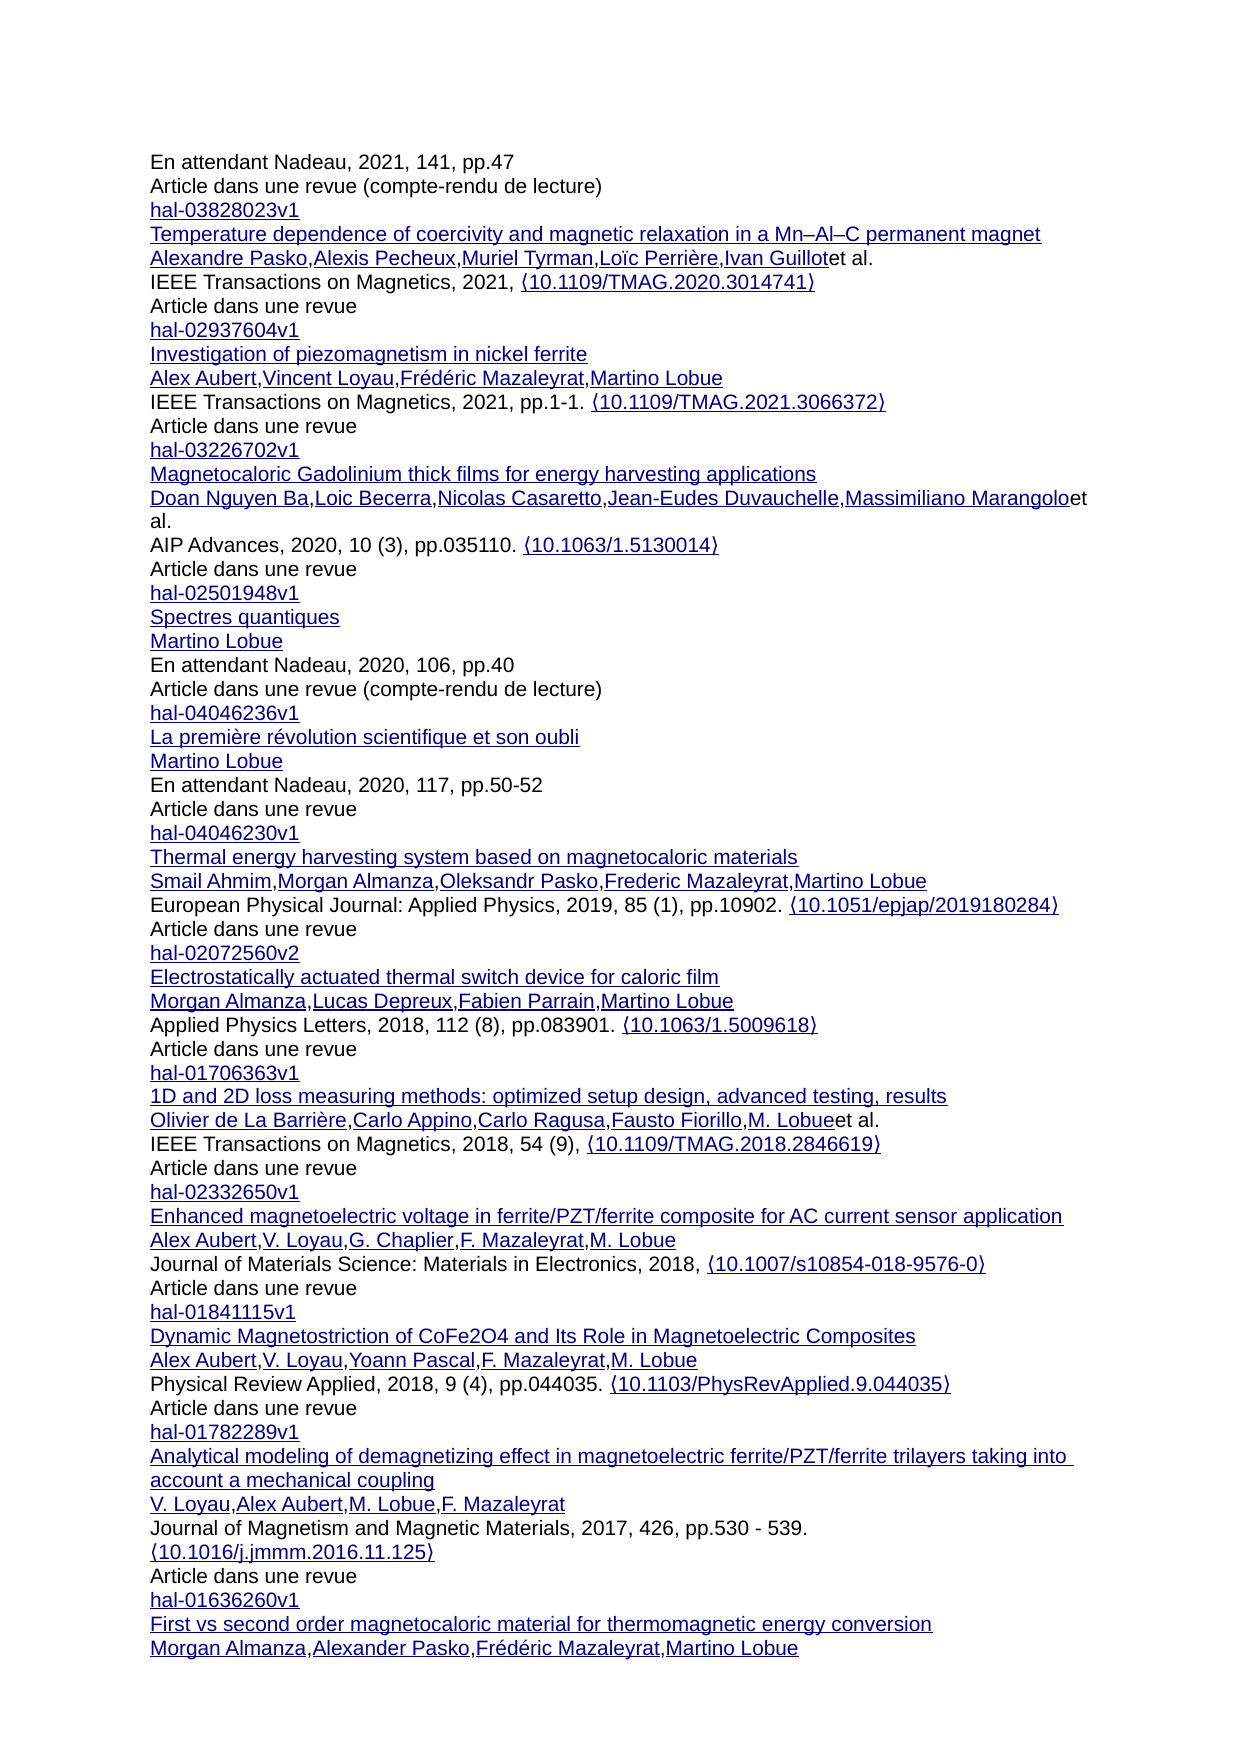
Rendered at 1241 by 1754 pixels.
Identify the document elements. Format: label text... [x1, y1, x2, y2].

table_cell En attendant Nadeau, 2021, 141, pp.47 Article dans une revue (compte-rendu de lecture) hal-03828023v1 [150, 150, 1090, 222]
table_cell Investigation of piezomagnetism in nickel ferrite Alex Aubert,Vincent Loyau,Frédéric Mazaleyrat,Martino Lobue IEEE Transactions on Magnetics, 2021, pp.1-1. ⟨10.1109/TMAG.2021.3066372⟩ Article dans une revue hal-03226702v1 [150, 342, 1090, 461]
table_cell Analytical modeling of demagnetizing effect in magnetoelectric ferrite/PZT/ferrite trilayers taking into account a mechanical coupling V. Loyau,Alex Aubert,M. Lobue,F. Mazaleyrat Journal of Magnetism and Magnetic Materials, 2017, 426, pp.530 - 539. ⟨10.1016/j.jmmm.2016.11.125⟩ Article dans une revue hal-01636260v1 [150, 1444, 1090, 1611]
table_cell Magnetocaloric Gadolinium thick films for energy harvesting applications Doan Nguyen Ba,Loic Becerra,Nicolas Casaretto,Jean-Eudes Duvauchelle,Massimiliano Marangoloet al. AIP Advances, 2020, 10 (3), pp.035110. ⟨10.1063/1.5130014⟩ Article dans une revue hal-02501948v1 [150, 461, 1090, 605]
table_cell Spectres quantiques Martino Lobue En attendant Nadeau, 2020, 106, pp.40 Article dans une revue (compte-rendu de lecture) hal-04046236v1 [150, 605, 1090, 725]
table_cell La première révolution scientifique et son oubli Martino Lobue En attendant Nadeau, 2020, 117, pp.50-52 Article dans une revue hal-04046230v1 [150, 725, 1090, 845]
table_cell Electrostatically actuated thermal switch device for caloric film Morgan Almanza,Lucas Depreux,Fabien Parrain,Martino Lobue Applied Physics Letters, 2018, 112 (8), pp.083901. ⟨10.1063/1.5009618⟩ Article dans une revue hal-01706363v1 [150, 965, 1090, 1084]
table_cell Temperature dependence of coercivity and magnetic relaxation in a Mn–Al–C permanent magnet Alexandre Pasko,Alexis Pecheux,Muriel Tyrman,Loïc Perrière,Ivan Guillotet al. IEEE Transactions on Magnetics, 2021, ⟨10.1109/TMAG.2020.3014741⟩ Article dans une revue hal-02937604v1 [150, 222, 1090, 342]
table_cell Thermal energy harvesting system based on magnetocaloric materials Smail Ahmim,Morgan Almanza,Oleksandr Pasko,Frederic Mazaleyrat,Martino Lobue European Physical Journal: Applied Physics, 2019, 85 (1), pp.10902. ⟨10.1051/epjap/2019180284⟩ Article dans une revue hal-02072560v2 [150, 845, 1090, 964]
table_cell Dynamic Magnetostriction of CoFe2O4 and Its Role in Magnetoelectric Composites Alex Aubert,V. Loyau,Yoann Pascal,F. Mazaleyrat,M. Lobue Physical Review Applied, 2018, 9 (4), pp.044035. ⟨10.1103/PhysRevApplied.9.044035⟩ Article dans une revue hal-01782289v1 [150, 1324, 1090, 1444]
table_cell First vs second order magnetocaloric material for thermomagnetic energy conversion Morgan Almanza,Alexander Pasko,Frédéric Mazaleyrat,Martino Lobue [150, 1611, 1090, 1659]
table_cell 1D and 2D loss measuring methods: optimized setup design, advanced testing, results Olivier de La Barrière,Carlo Appino,Carlo Ragusa,Fausto Fiorillo,M. Lobueet al. IEEE Transactions on Magnetics, 2018, 54 (9), ⟨10.1109/TMAG.2018.2846619⟩ Article dans une revue hal-02332650v1 [150, 1084, 1090, 1204]
table_cell Enhanced magnetoelectric voltage in ferrite/PZT/ferrite composite for AC current sensor application Alex Aubert,V. Loyau,G. Chaplier,F. Mazaleyrat,M. Lobue Journal of Materials Science: Materials in Electronics, 2018, ⟨10.1007/s10854-018-9576-0⟩ Article dans une revue hal-01841115v1 [150, 1204, 1090, 1324]
